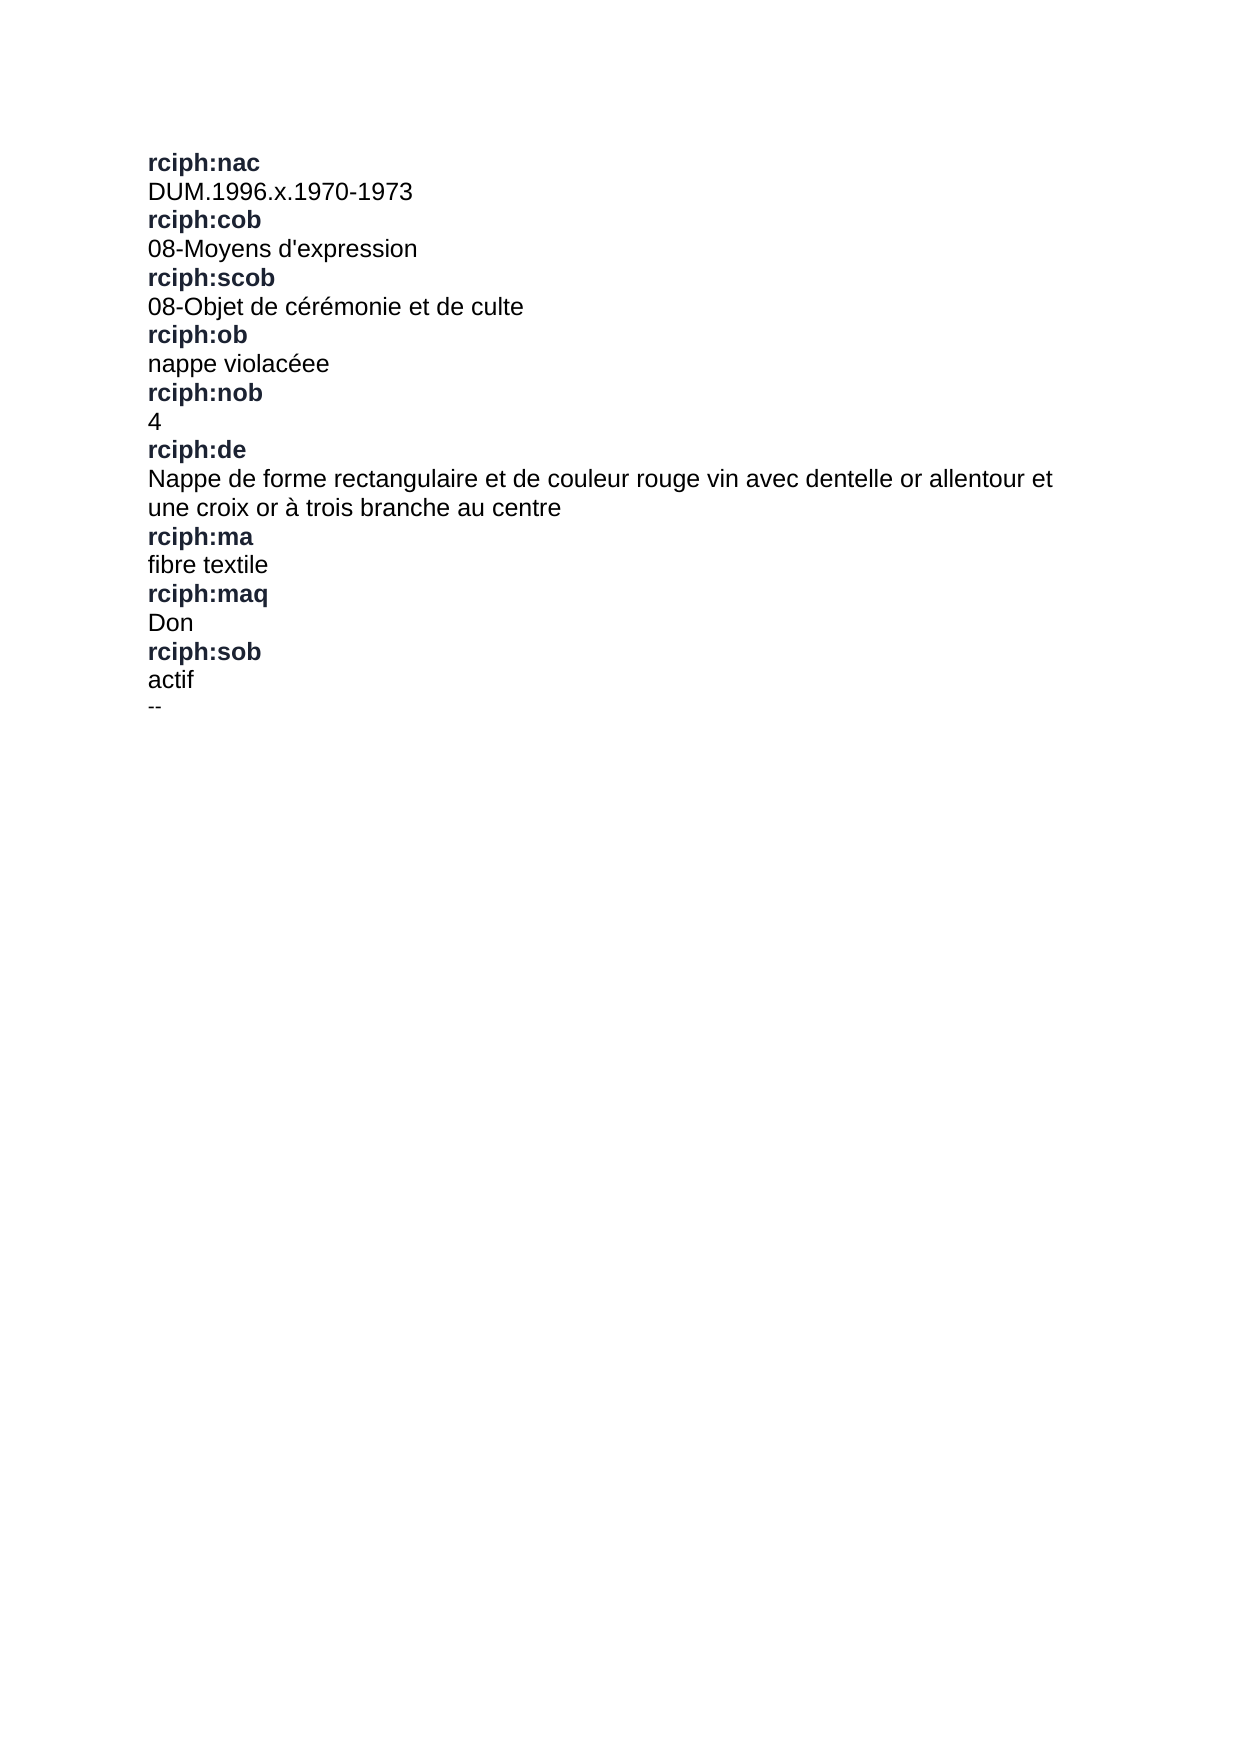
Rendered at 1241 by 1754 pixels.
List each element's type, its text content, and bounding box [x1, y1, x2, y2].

text nappe violacéee [148, 349, 1092, 378]
text rciph:nob [148, 378, 1092, 406]
text rciph:scob [148, 263, 1092, 291]
text rciph:nac [148, 148, 1092, 176]
text actif [148, 665, 1092, 694]
text DUM.1996.x.1970-1973 [148, 176, 1092, 205]
text 4 [148, 406, 1092, 435]
text rciph:ob [148, 320, 1092, 349]
text rciph:sob [148, 636, 1092, 665]
text rciph:ma [148, 521, 1092, 550]
text 08-Objet de cérémonie et de culte [148, 291, 1092, 320]
text rciph:de [148, 435, 1092, 464]
text Don [148, 608, 1092, 636]
text -- [148, 694, 1092, 718]
text rciph:maq [148, 579, 1092, 608]
text 08-Moyens d'expression [148, 234, 1092, 263]
text fibre textile [148, 550, 1092, 579]
text Nappe de forme rectangulaire et de couleur rouge vin avec dentelle or allentour et une croix or à trois branche au centre [148, 464, 1092, 521]
text rciph:cob [148, 205, 1092, 234]
